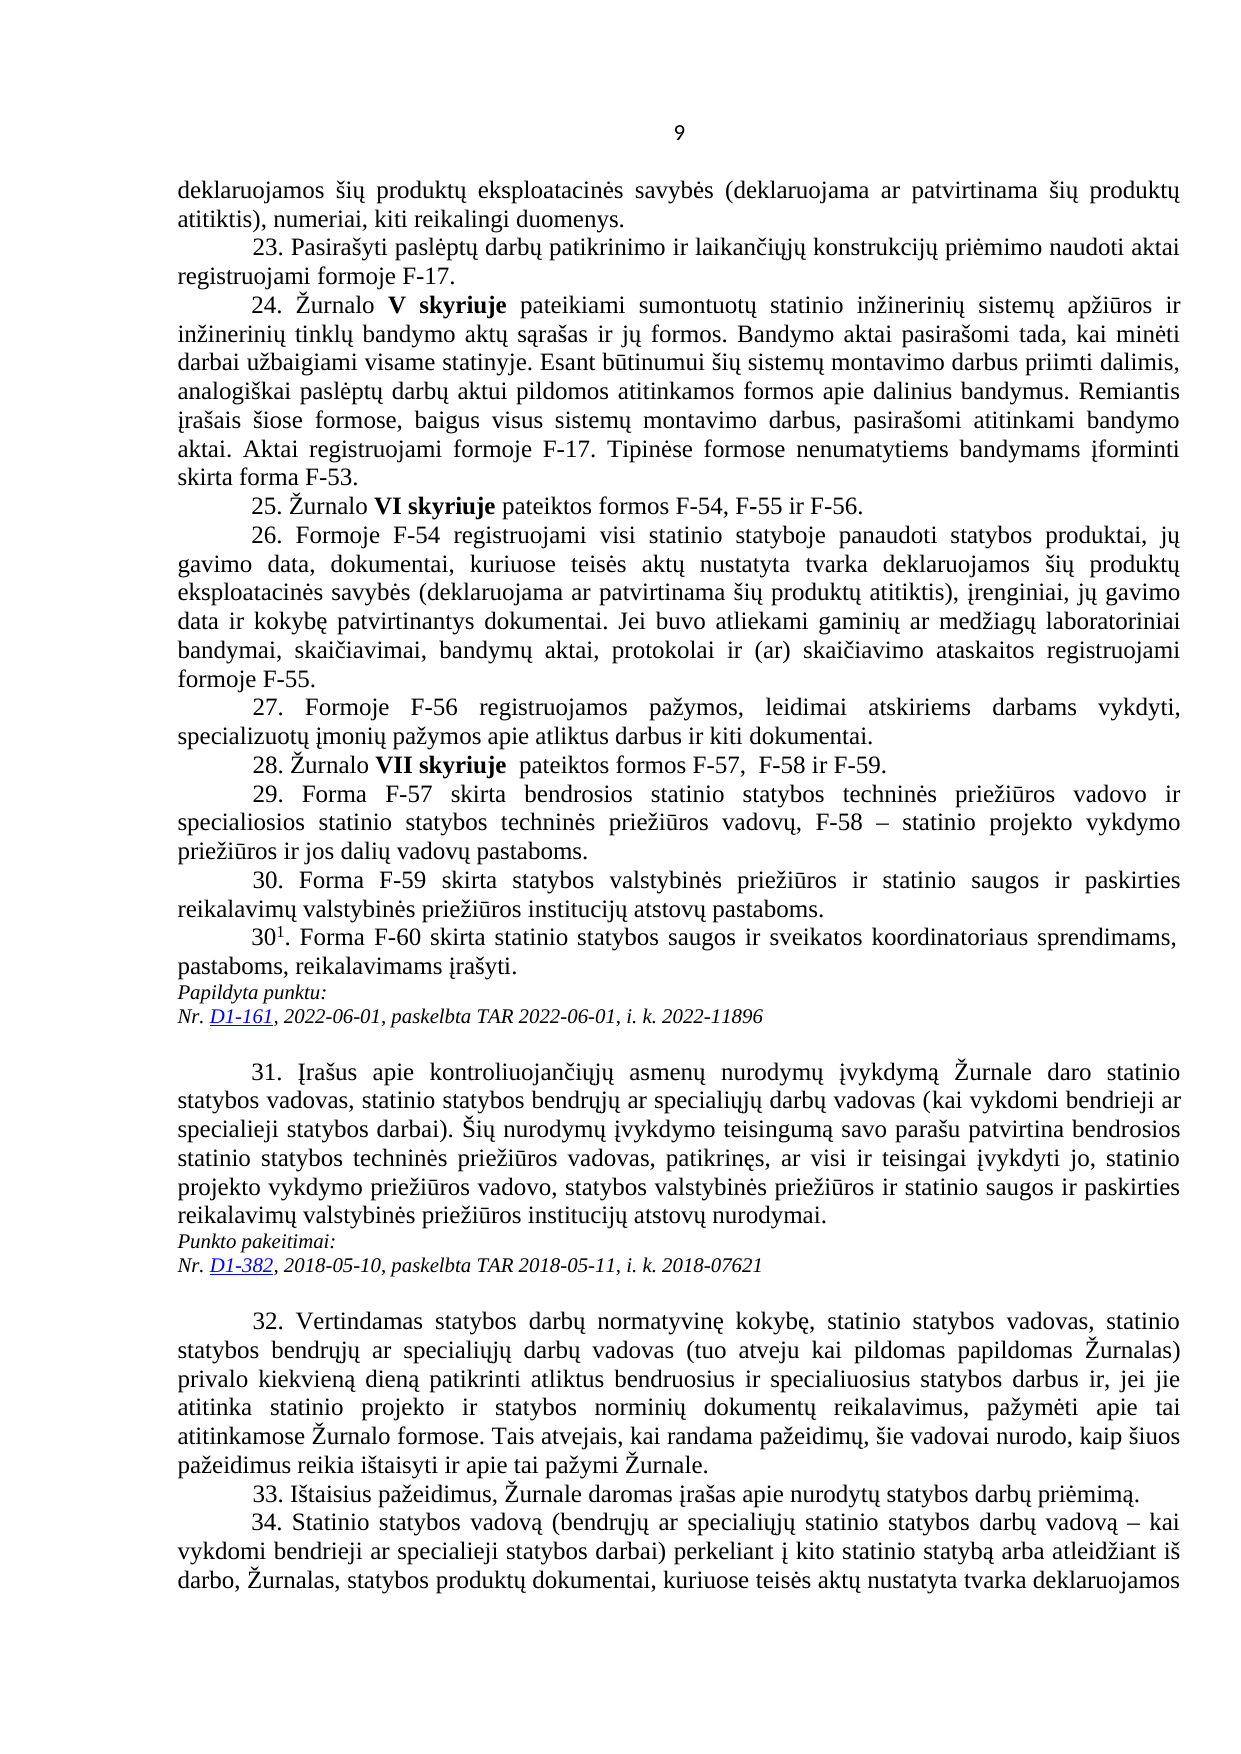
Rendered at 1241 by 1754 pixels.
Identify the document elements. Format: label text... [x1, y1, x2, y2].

text deklaruojamos šių produktų eksploatacinės savybės (deklaruojama ar patvirtinama šių produktų atitiktis), numeriai, kiti reikalingi duomenys. [177, 175, 1181, 232]
text 32. Vertindamas statybos darbų normatyvinę kokybę, statinio statybos vadovas, statinio statybos bendrųjų ar specialiųjų darbų vadovas (tuo atveju kai pildomas papildomas Žurnalas) privalo kiekvieną dieną patikrinti atliktus bendruosius ir specialiuosius statybos darbus ir, jei jie atitinka statinio projekto ir statybos norminių dokumentų reikalavimus, pažymėti apie tai atitinkamose Žurnalo formose. Tais atvejais, kai randama pažeidimų, šie vadovai nurodo, kaip šiuos pažeidimus reikia ištaisyti ir apie tai pažymi Žurnale. [177, 1306, 1181, 1479]
text 24. Žurnalo V skyriuje pateikiami sumontuotų statinio inžinerinių sistemų apžiūros ir inžinerinių tinklų bandymo aktų sąrašas ir jų formos. Bandymo aktai pasirašomi tada, kai minėti darbai užbaigiami visame statinyje. Esant būtinumui šių sistemų montavimo darbus priimti dalimis, analogiškai paslėptų darbų aktui pildomos atitinkamos formos apie dalinius bandymus. Remiantis įrašais šiose formose, baigus visus sistemų montavimo darbus, pasirašomi atitinkami bandymo aktai. Aktai registruojami formoje F-17. Tipinėse formose nenumatytiems bandymams įforminti skirta forma F-53. [177, 290, 1181, 491]
text 33. Ištaisius pažeidimus, Žurnale daromas įrašas apie nurodytų statybos darbų priėmimą. [177, 1479, 1181, 1507]
text Papildyta punktu: [177, 980, 1181, 1004]
text 26. Formoje F-54 registruojami visi statinio statyboje panaudoti statybos produktai, jų gavimo data, dokumentai, kuriuose teisės aktų nustatyta tvarka deklaruojamos šių produktų eksploatacinės savybės (deklaruojama ar patvirtinama šių produktų atitiktis), įrenginiai, jų gavimo data ir kokybę patvirtinantys dokumentai. Jei buvo atliekami gaminių ar medžiagų laboratoriniai bandymai, skaičiavimai, bandymų aktai, protokolai ir (ar) skaičiavimo ataskaitos registruojami formoje F-55. [177, 520, 1181, 692]
text 301. Forma F-60 skirta statinio statybos saugos ir sveikatos koordinatoriaus sprendimams, pastaboms, reikalavimams įrašyti. [177, 922, 1178, 980]
text Nr. D1-382, 2018-05-10, paskelbta TAR 2018-05-11, i. k. 2018-07621 [177, 1253, 1181, 1277]
text 25. Žurnalo VI skyriuje pateiktos formos F-54, F-55 ir F-56. [177, 491, 1181, 520]
text 23. Pasirašyti paslėptų darbų patikrinimo ir laikančiųjų konstrukcijų priėmimo naudoti aktai registruojami formoje F-17. [177, 232, 1181, 290]
text Punkto pakeitimai: [177, 1229, 1181, 1253]
text 34. Statinio statybos vadovą (bendrųjų ar specialiųjų statinio statybos darbų vadovą – kai vykdomi bendrieji ar specialieji statybos darbai) perkeliant į kito statinio statybą arba atleidžiant iš darbo, Žurnalas, statybos produktų dokumentai, kuriuose teisės aktų nustatyta tvarka deklaruojamos [177, 1507, 1181, 1594]
text 31. Įrašus apie kontroliuojančiųjų asmenų nurodymų įvykdymą Žurnale daro statinio statybos vadovas, statinio statybos bendrųjų ar specialiųjų darbų vadovas (kai vykdomi bendrieji ar specialieji statybos darbai). Šių nurodymų įvykdymo teisingumą savo parašu patvirtina bendrosios statinio statybos techninės priežiūros vadovas, patikrinęs, ar visi ir teisingai įvykdyti jo, statinio projekto vykdymo priežiūros vadovo, statybos valstybinės priežiūros ir statinio saugos ir paskirties reikalavimų valstybinės priežiūros institucijų atstovų nurodymai. [177, 1057, 1181, 1229]
text 30. Forma F-59 skirta statybos valstybinės priežiūros ir statinio saugos ir paskirties reikalavimų valstybinės priežiūros institucijų atstovų pastaboms. [177, 865, 1181, 922]
text Nr. D1-161, 2022-06-01, paskelbta TAR 2022-06-01, i. k. 2022-11896 [177, 1004, 1181, 1028]
text 29. Forma F-57 skirta bendrosios statinio statybos techninės priežiūros vadovo ir specialiosios statinio statybos techninės priežiūros vadovų, F-58 – statinio projekto vykdymo priežiūros ir jos dalių vadovų pastaboms. [177, 779, 1181, 865]
text 27. Formoje F-56 registruojamos pažymos, leidimai atskiriems darbams vykdyti, specializuotų įmonių pažymos apie atliktus darbus ir kiti dokumentai. [177, 692, 1181, 750]
text 28. Žurnalo VII skyriuje pateiktos formos F-57, F-58 ir F-59. [177, 750, 1181, 779]
